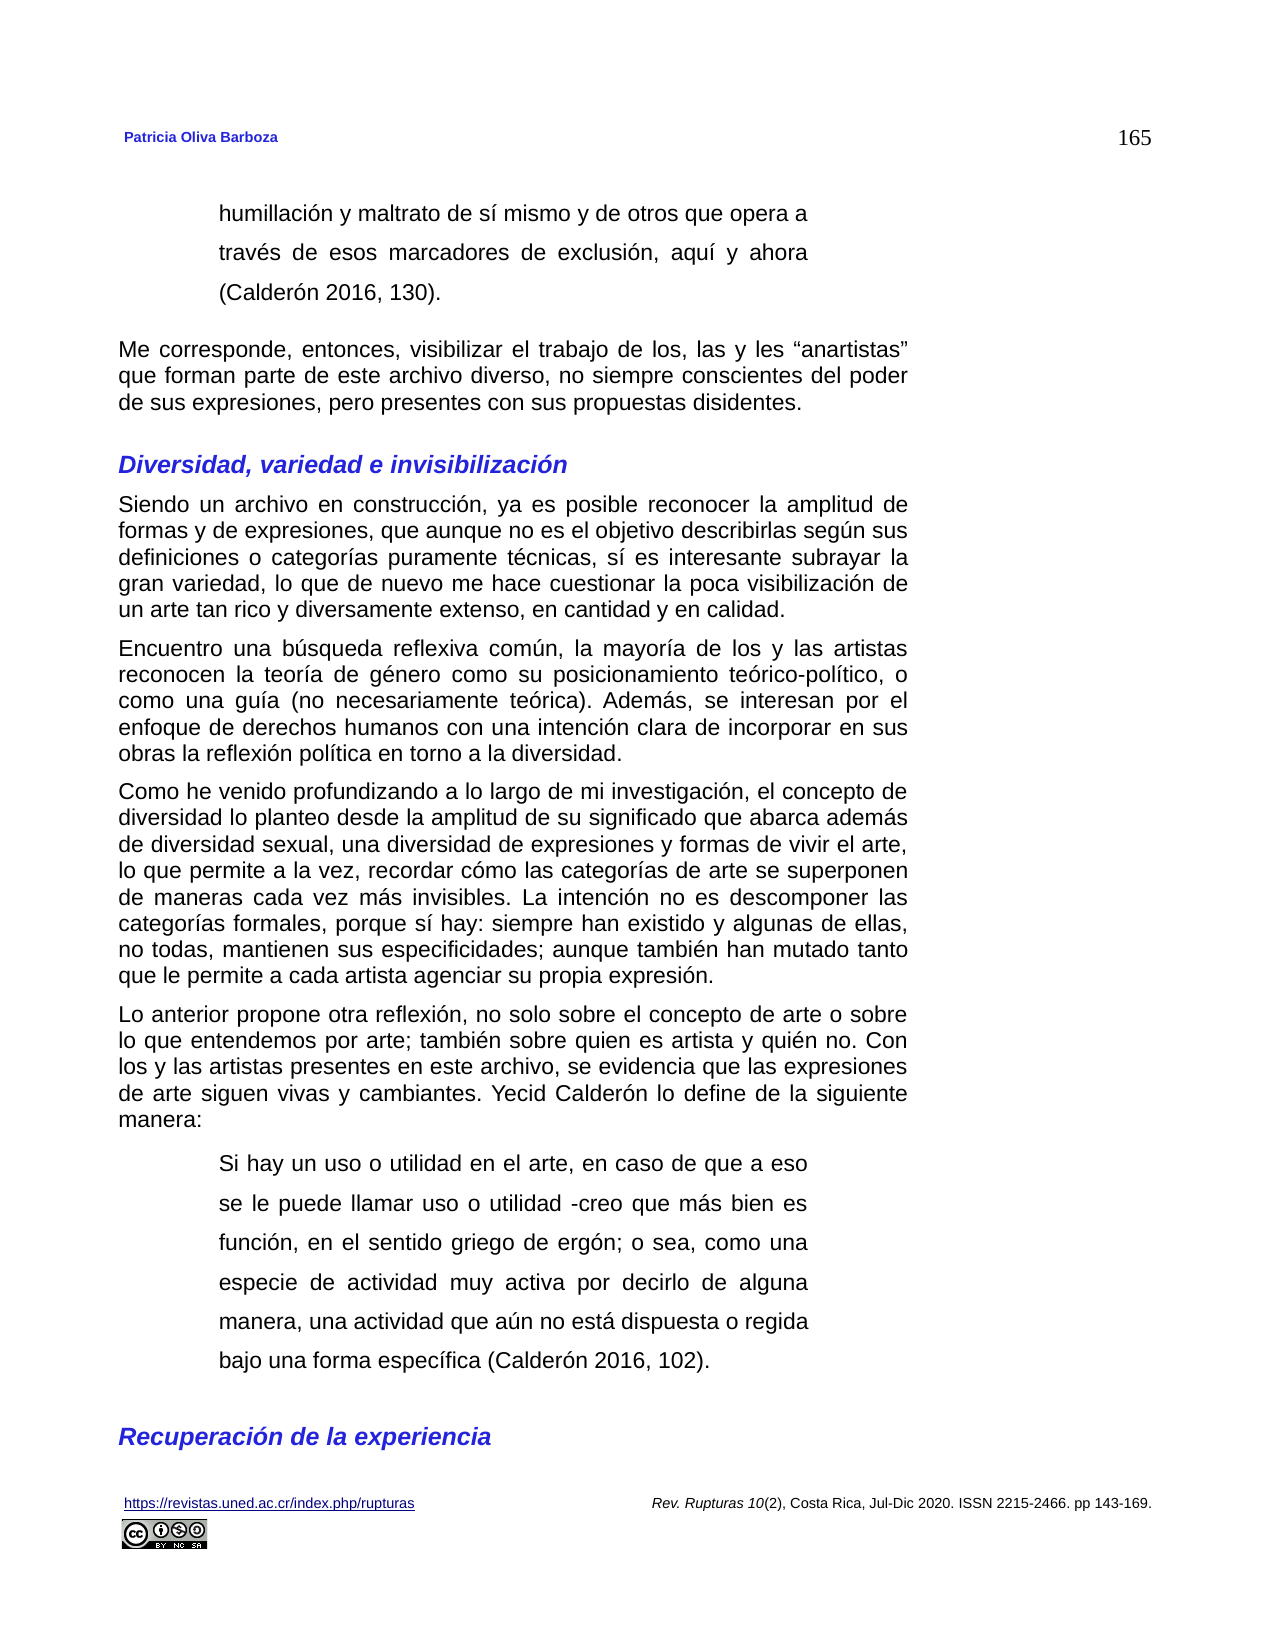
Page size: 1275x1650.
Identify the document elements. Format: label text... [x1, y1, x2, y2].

picture [121, 1519, 208, 1549]
text Si hay un uso o utilidad en el arte, en caso de que a eso se le puede llamar uso o utilidad -creo que más bien es función, en el sentido griego de ergón; o sea, como una especie de actividad muy activa por decirlo de alguna manera, una actividad que aún no está dispuesta o regida bajo una forma específica (Calderón 2016, 102). [218, 1150, 808, 1374]
text Siendo un archivo en construcción, ya es posible reconocer la amplitud de formas y de expresiones, que aunque no es el objetivo describirlas según sus definiciones o categorías puramente técnicas, sí es interesante subrayar la gran variedad, lo que de nuevo me hace cuestionar la poca visibilización de un arte tan rico y diversamente extenso, en cantidad y en calidad. [118, 491, 909, 623]
text Como he venido profundizando a lo largo de mi investigación, el concepto de diversidad lo planteo desde la amplitud de su significado que abarca además de diversidad sexual, una diversidad de expresiones y formas de vivir el arte, lo que permite a la vez, recordar cómo las categorías de arte se superponen de maneras cada vez más invisibles. La intención no es descomponer las categorías formales, porque sí hay: siempre han existido y algunas de ellas, no todas, mantienen sus especificidades; aunque también han mutado tanto que le permite a cada artista agenciar su propia expresión. [118, 778, 909, 989]
text humillación y maltrato de sí mismo y de otros que opera a través de esos marcadores de exclusión, aquí y ahora (Calderón 2016, 130). [218, 200, 808, 305]
text Encuentro una búsqueda reflexiva común, la mayoría de los y las artistas reconocen la teoría de género como su posicionamiento teórico-político, o como una guía (no necesariamente teórica). Además, se interesan por el enfoque de derechos humanos con una intención clara de incorporar en sus obras la reflexión política en torno a la diversidad. [118, 634, 909, 766]
text Lo anterior propone otra reflexión, no solo sobre el concepto de arte o sobre lo que entendemos por arte; también sobre quien es artista y quién no. Con los y las artistas presentes en este archivo, se evidencia que las expresiones de arte siguen vivas y cambiantes. Yecid Calderón lo define de la siguiente manera: [118, 1001, 909, 1132]
subtitle Diversidad, variedad e invisibilización [118, 450, 909, 479]
subtitle Recuperación de la experiencia [118, 1422, 909, 1451]
text Me corresponde, entonces, visibilizar el trabajo de los, las y les “anartistas” que forman parte de este archivo diverso, no siempre conscientes del poder de sus expresiones, pero presentes con sus propuestas disidentes. [118, 336, 909, 415]
